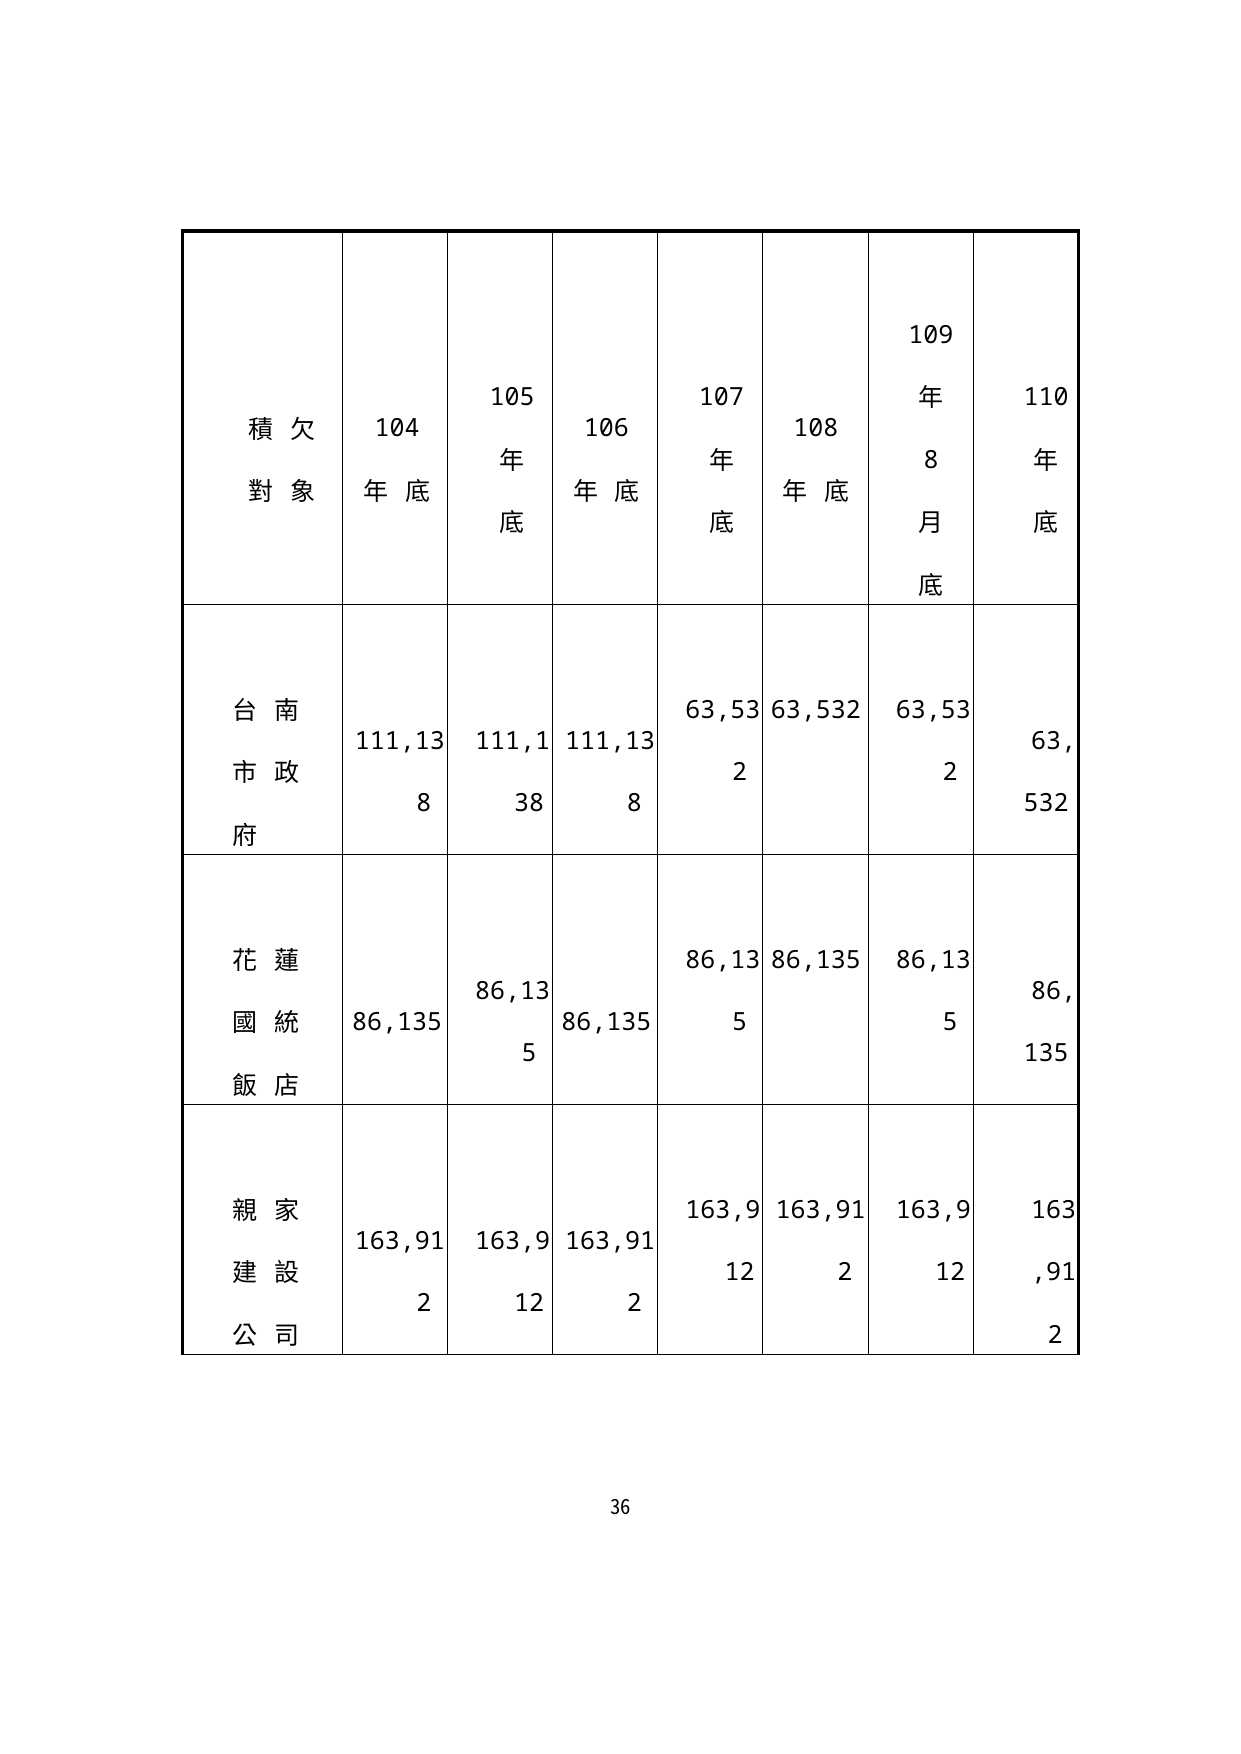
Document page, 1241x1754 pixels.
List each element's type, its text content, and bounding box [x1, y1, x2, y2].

table_cell 111,138 [343, 605, 447, 854]
table_cell 163,912 [658, 1105, 762, 1354]
table_header 積欠對象 [184, 233, 342, 604]
table_cell 111,138 [553, 605, 657, 854]
table_cell 63,532 [658, 605, 762, 854]
table_cell 163,912 [553, 1105, 657, 1354]
table_cell 台南市政府 [184, 605, 342, 854]
table_cell 163,912 [869, 1105, 973, 1354]
table_header 107年底 [658, 233, 762, 604]
table_cell 86,135 [763, 855, 868, 1104]
table_cell 86,135 [658, 855, 762, 1104]
table_cell 63,532 [869, 605, 973, 854]
table_cell 花蓮國統飯店 [184, 855, 342, 1104]
table_header 104年底 [343, 233, 447, 604]
table_cell 163,912 [448, 1105, 552, 1354]
table_cell 86,135 [974, 855, 1077, 1104]
table_header 110年底 [974, 233, 1077, 604]
table_header 108年底 [763, 233, 868, 604]
table_cell 63,532 [763, 605, 868, 854]
table_cell 86,135 [869, 855, 973, 1104]
table_header 105年底 [448, 233, 552, 604]
table_header 106年底 [553, 233, 657, 604]
table_header 109年 8月底 [869, 233, 973, 604]
table_cell 86,135 [448, 855, 552, 1104]
table_cell 163,912 [763, 1105, 868, 1354]
table_cell 163,912 [974, 1105, 1077, 1354]
table_cell 163,912 [343, 1105, 447, 1354]
table_cell 86,135 [553, 855, 657, 1104]
table_cell 111,138 [448, 605, 552, 854]
table_cell 86,135 [343, 855, 447, 1104]
table_cell 63,532 [974, 605, 1077, 854]
table_cell 親家建設公司 [184, 1105, 342, 1354]
